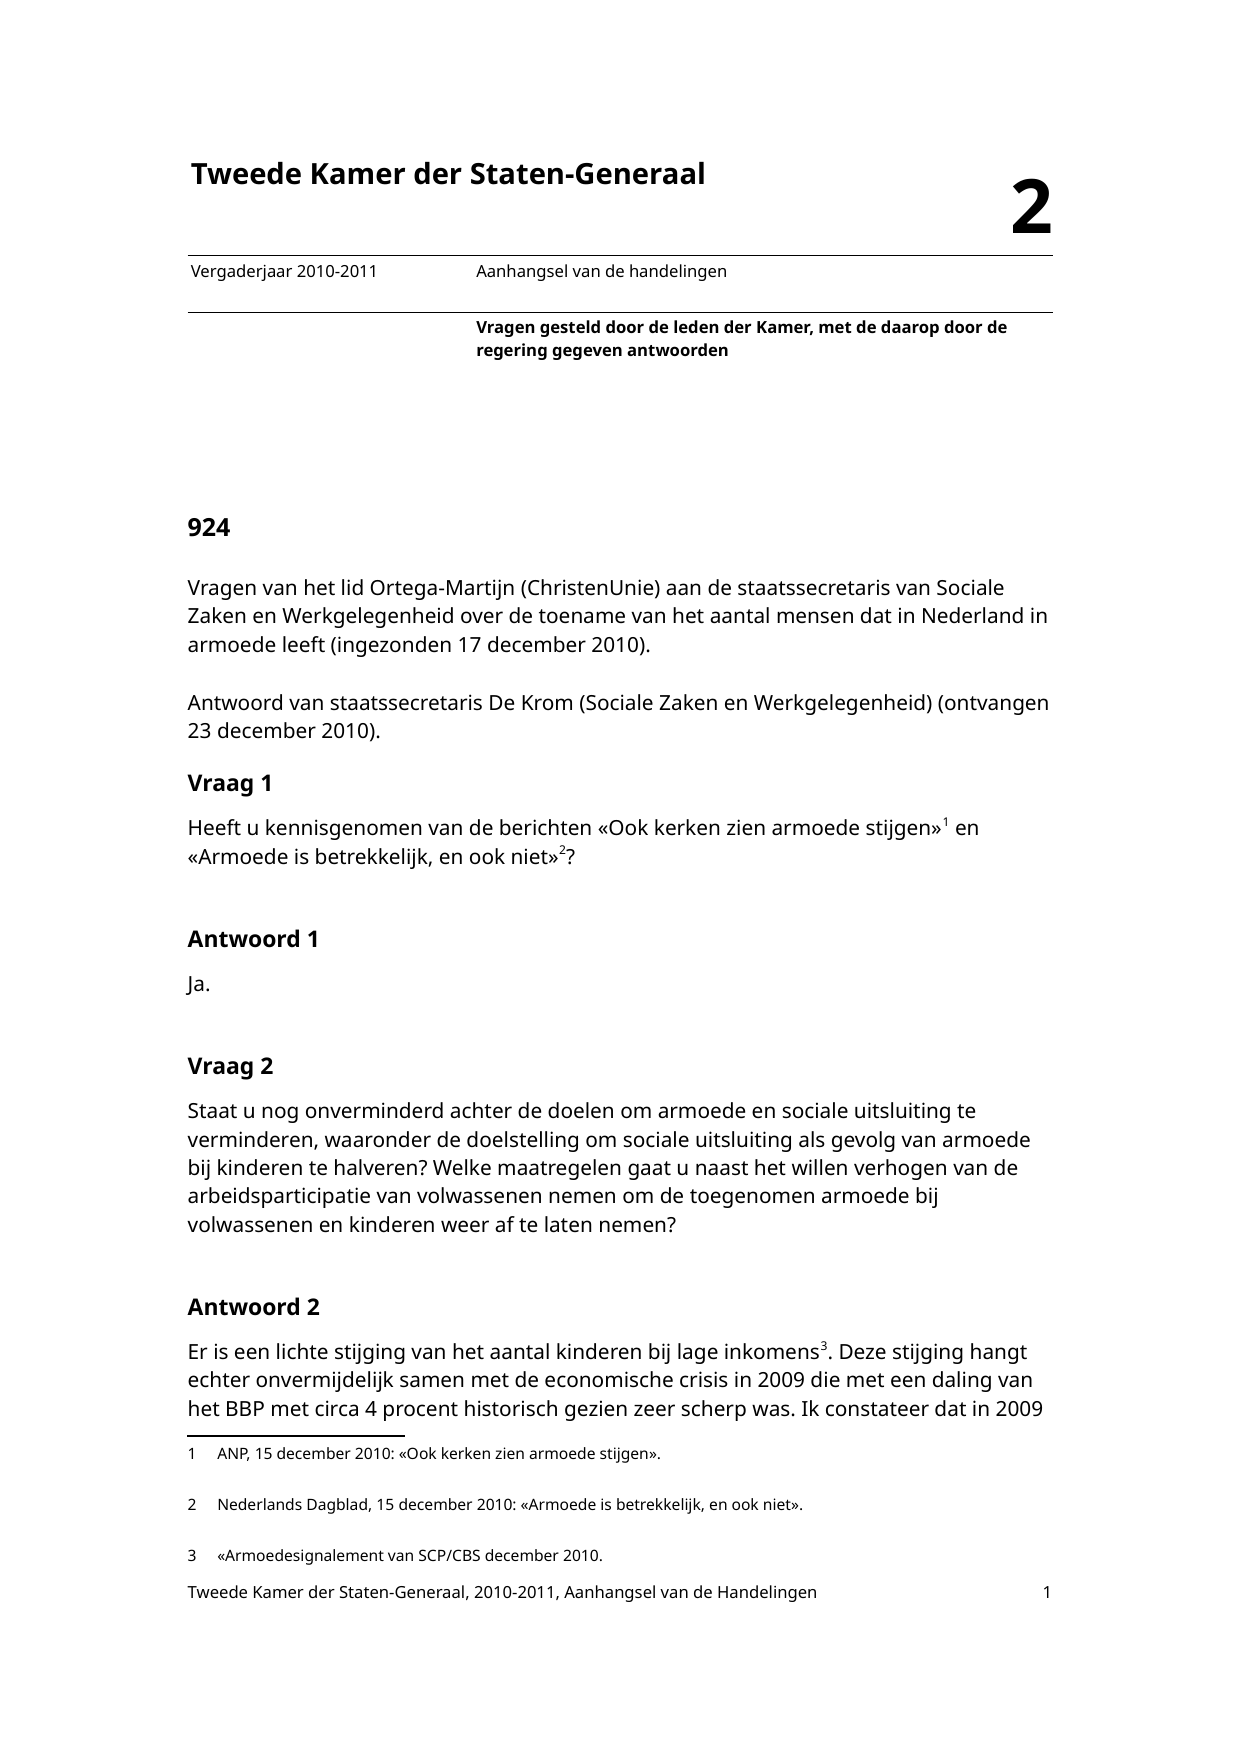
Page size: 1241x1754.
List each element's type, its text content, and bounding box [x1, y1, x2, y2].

subtitle Antwoord 2 [187, 1291, 1053, 1322]
table_cell Aanhangsel van de handelingen [473, 256, 1053, 312]
text Antwoord van staatssecretaris De Krom (Sociale Zaken en Werkgelegenheid) (ontvangen 23 december 2010). [187, 688, 1053, 745]
table_cell [188, 313, 473, 361]
text ANP, 15 december 2010: «Ook kerken zien armoede stijgen». [187, 1421, 1053, 1449]
table_cell Vragen gesteld door de leden der Kamer, met de daarop door de regering gegeven antwoorden [473, 313, 1053, 361]
subtitle Vraag 2 [187, 1050, 1053, 1081]
table_header Tweede Kamer der Staten-Generaal [188, 150, 879, 255]
table_header 2 [880, 150, 1053, 255]
subtitle Antwoord 1 [187, 923, 1053, 954]
table_cell Vergaderjaar 2010-2011 [188, 256, 473, 312]
subtitle Vraag 1 [187, 767, 1053, 798]
text Heeft u kennisgenomen van de berichten «Ook kerken zien armoede stijgen» en «Armoede is betrekkelijk, en ook niet»? [187, 813, 1053, 870]
text Ja. [187, 969, 1053, 997]
text «Armoedesignalement van SCP/CBS december 2010. [187, 1538, 1053, 1566]
text Vragen van het lid Ortega-Martijn (ChristenUnie) aan de staatssecretaris van Sociale Zaken en Werkgelegenheid over de toename van het aantal mensen dat in Nederland in armoede leeft (ingezonden 17 december 2010). [187, 573, 1053, 658]
text 924 [187, 509, 1053, 543]
text Er is een lichte stijging van het aantal kinderen bij lage inkomens. Deze stijging hangt echter onvermijdelijk samen met de economische crisis in 2009 die met een daling van het BBP met circa 4 procent historisch gezien zeer scherp was. Ik constateer dat in 2009 minder dan 10% van de kinderen opgroeit in een huishouden met een laag inkomen, tegen 15% in 2000. [187, 1337, 1053, 1394]
text Staat u nog onverminderd achter de doelen om armoede en sociale uitsluiting te verminderen, waaronder de doelstelling om sociale uitsluiting als gevolg van armoede bij kinderen te halveren? Welke maatregelen gaat u naast het willen verhogen van de arbeidsparticipatie van volwassenen nemen om de toegenomen armoede bij volwassenen en kinderen weer af te laten nemen? [187, 1096, 1053, 1238]
text Nederlands Dagblad, 15 december 2010: «Armoede is betrekkelijk, en ook niet». [187, 1479, 1053, 1508]
